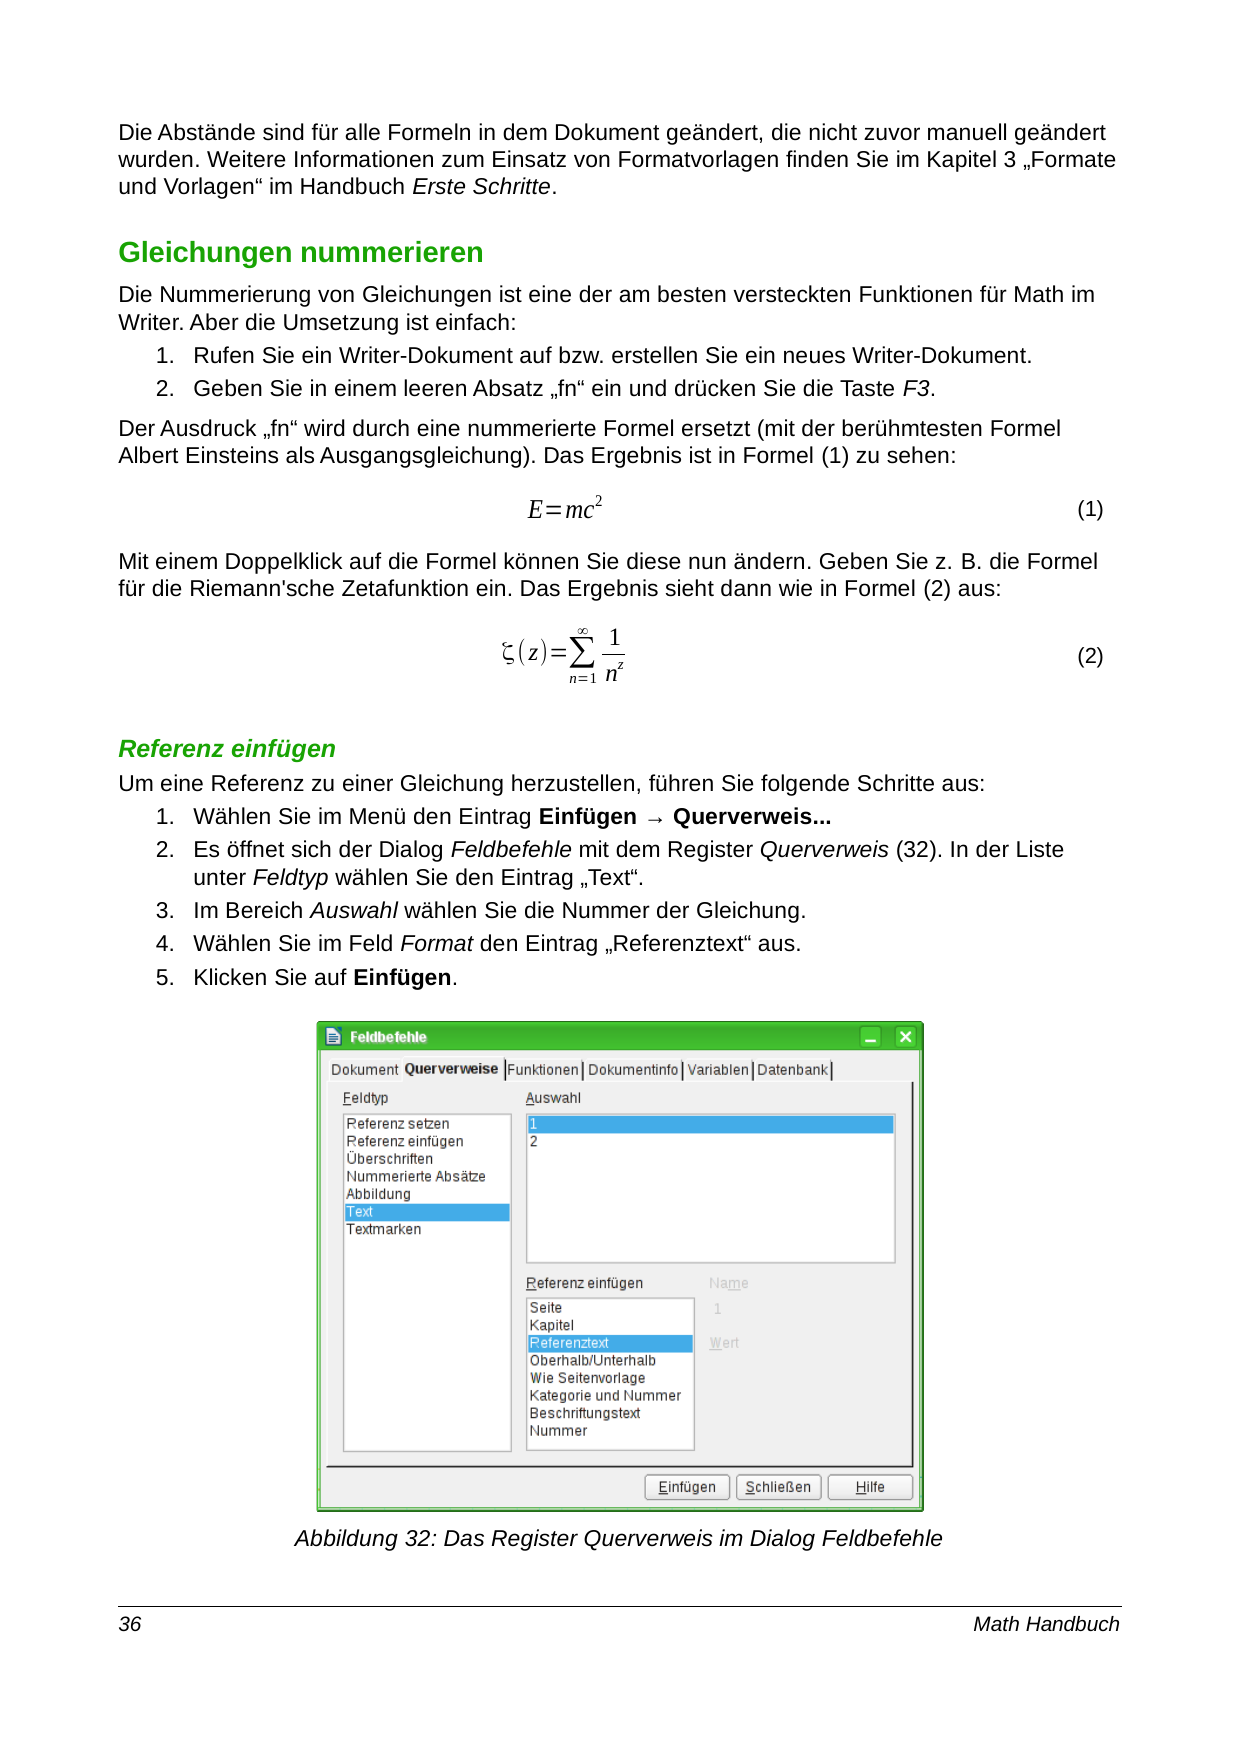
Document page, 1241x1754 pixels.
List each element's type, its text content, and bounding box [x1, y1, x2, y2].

list Im Bereich Auswahl wählen Sie die Nummer der Gleichung. [156, 896, 1122, 923]
subtitle Referenz einfügen [118, 734, 1122, 763]
text Der Ausdruck „fn“ wird durch eine nummerierte Formel ersetzt (mit der berühmtesten Formel Albert Einsteins als Ausgangsgleichung). Das Ergebnis ist in Formel (1) zu sehen: [118, 414, 1122, 468]
table_header [118, 481, 1010, 535]
table_header (1) [1010, 481, 1122, 535]
list Rufen Sie ein Writer-Dokument auf bzw. erstellen Sie ein neues Writer-Dokument. [156, 341, 1122, 368]
list Wählen Sie im Feld Format den Eintrag „Referenztext“ aus. [156, 929, 1122, 957]
list Geben Sie in einem leeren Absatz „fn“ ein und drücken Sie die Taste F3. [156, 375, 1122, 402]
text Mit einem Doppelklick auf die Formel können Sie diese nun ändern. Geben Sie z. B. die Formel für die Riemann'sche Zetafunktion ein. Das Ergebnis sieht dann wie in Formel (2) aus: [118, 547, 1122, 601]
list Es öffnet sich der Dialog Feldbefehle mit dem Register Querverweis (Abbildung 32). In der Liste unter Feldtyp wählen Sie den Eintrag „Text“. [156, 836, 1122, 890]
table_header (2) [1010, 614, 1122, 696]
list Um eine Referenz zu einer Gleichung herzustellen, führen Sie folgende Schritte aus: [118, 769, 1122, 796]
list Klicken Sie auf Einfügen. [156, 963, 1122, 990]
list Wählen Sie im Menü den Eintrag Einfügen → Querverweis... [156, 802, 1122, 829]
table_header [118, 614, 1010, 696]
picture [316, 1021, 924, 1512]
subtitle Gleichungen nummerieren [118, 235, 1122, 268]
list Die Nummerierung von Gleichungen ist eine der am besten versteckten Funktionen für Math im Writer. Aber die Umsetzung ist einfach: [118, 281, 1122, 335]
text Abbildung 32: Das Register Querverweis im Dialog Feldbefehle [294, 1524, 946, 1552]
text Die Abstände sind für alle Formeln in dem Dokument geändert, die nicht zuvor manuell geändert wurden. Weitere Informationen zum Einsatz von Formatvorlagen finden Sie im Kapitel 3 „Formate und Vorlagen“ im Handbuch Erste Schritte. [118, 118, 1122, 199]
